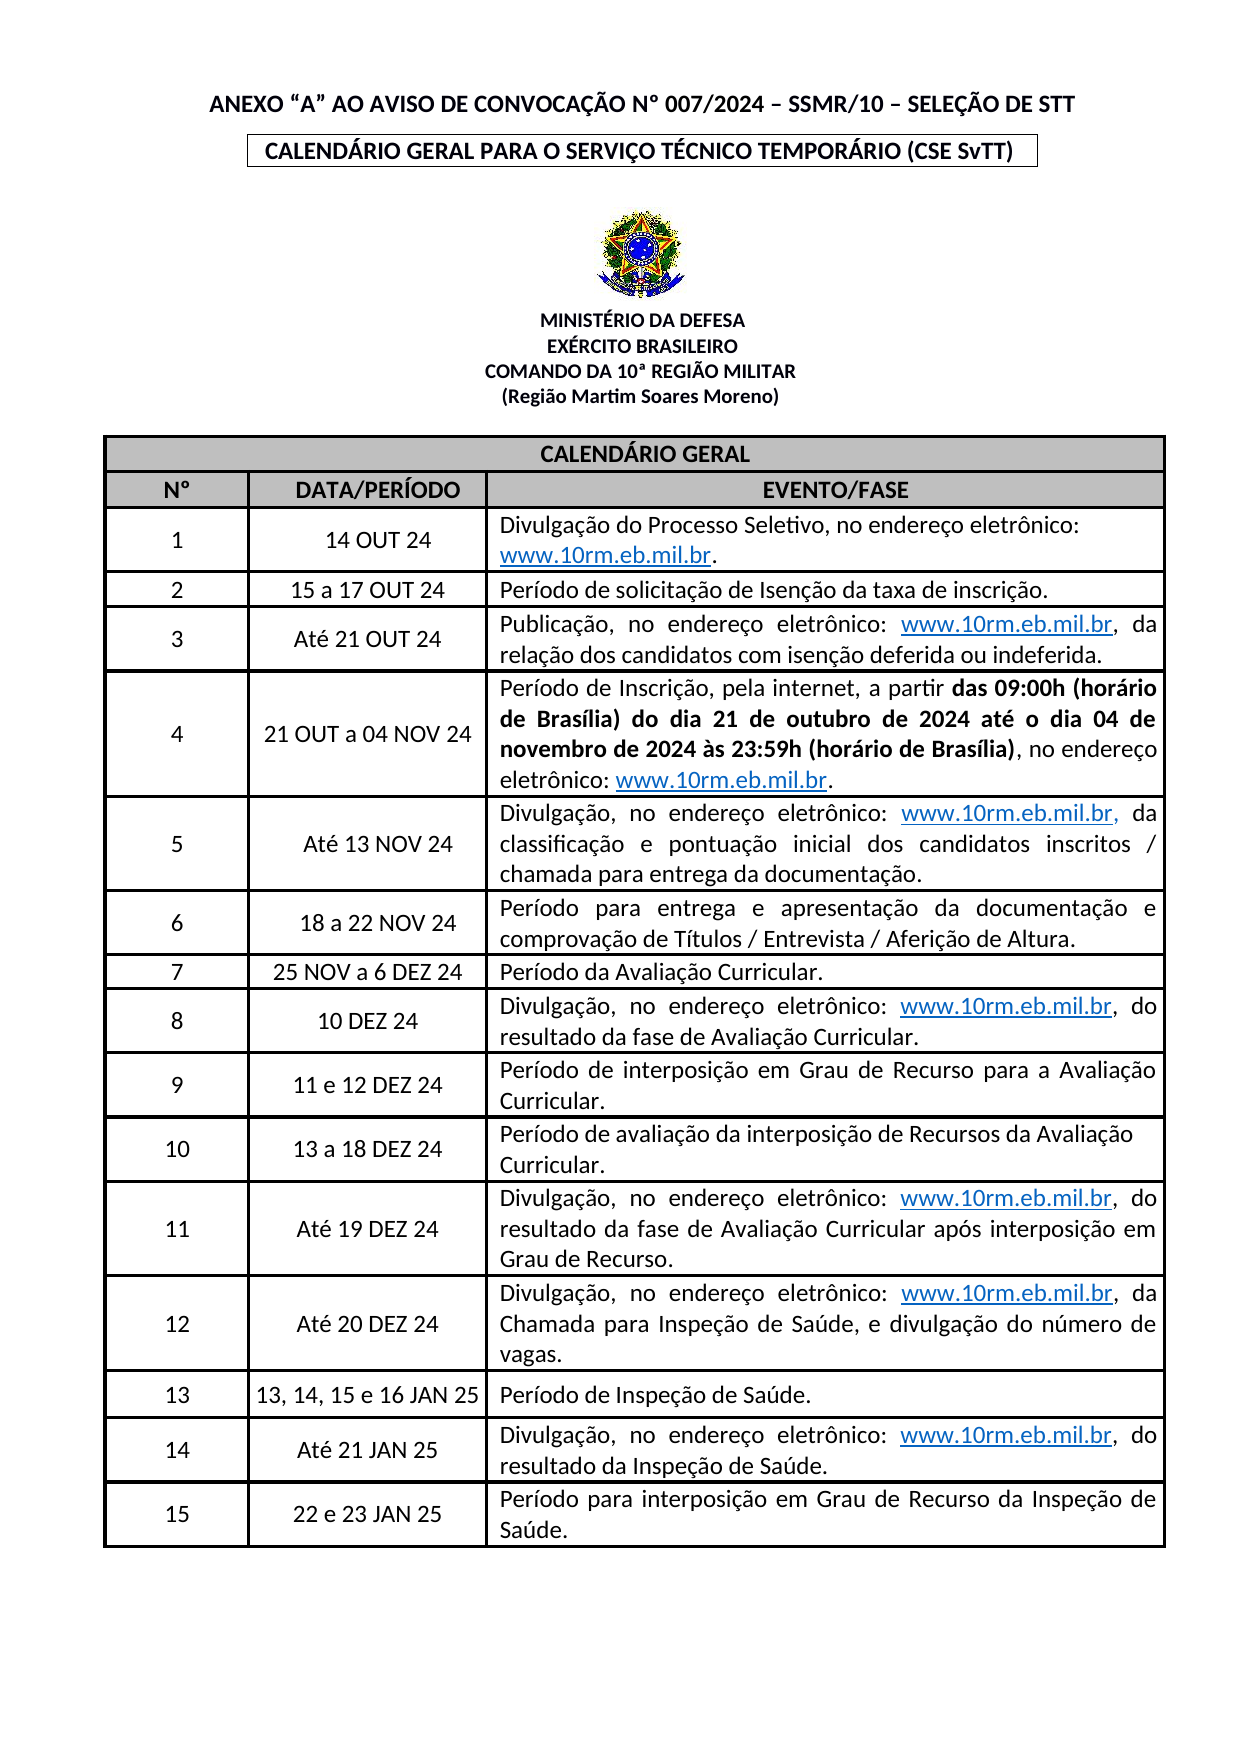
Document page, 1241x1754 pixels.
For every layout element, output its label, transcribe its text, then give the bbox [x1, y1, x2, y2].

table_cell 13, 14, 15 e 16 JAN 25 [250, 1372, 485, 1416]
text ANEXO “A” AO AVISO DE CONVOCAÇÃO Nº 007/2024 – SSMR/10 – SELEÇÃO DE STT [162, 89, 1122, 119]
table_cell 9 [107, 1054, 247, 1115]
table_cell 22 e 23 JAN 25 [250, 1484, 485, 1544]
table_cell Período de Inscrição, pela internet, a partir das 09:00h (horário de Brasília) do dia 21 de outubro de 2024 até o dia 04 de novembro de 2024 às 23:59h (horário de Brasília), no endereço eletrônico: www.10rm.eb.mil.br. [488, 673, 1163, 794]
table_cell 1 [107, 509, 247, 570]
table_cell 8 [107, 990, 247, 1051]
table_cell Até 19 DEZ 24 [250, 1183, 485, 1274]
table_cell 3 [107, 608, 247, 669]
table_cell Divulgação, no endereço eletrônico: www.10rm.eb.mil.br, do resultado da fase de Avaliação Curricular após interposição em Grau de Recurso. [488, 1183, 1163, 1274]
table_cell Publicação, no endereço eletrônico: www.10rm.eb.mil.br, da relação dos candidatos com isenção deferida ou indeferida. [488, 608, 1163, 669]
table_cell 15 [107, 1484, 247, 1544]
table_cell Período para interposição em Grau de Recurso da Inspeção de Saúde. [488, 1484, 1163, 1544]
table_cell Até 13 NOV 24 [250, 798, 485, 889]
table_cell 11 [107, 1183, 247, 1274]
table_cell 13 a 18 DEZ 24 [250, 1119, 485, 1179]
table_cell 6 [107, 892, 247, 953]
table_cell 18 a 22 NOV 24 [250, 892, 485, 953]
table_header CALENDÁRIO GERAL [107, 438, 1163, 470]
table_cell Até 20 DEZ 24 [250, 1277, 485, 1369]
table_cell Período da Avaliação Curricular. [488, 956, 1163, 987]
text (Região Martim Soares Moreno) [162, 384, 1118, 409]
table_cell DATA/PERÍODO [250, 473, 485, 506]
table_cell 14 [107, 1419, 247, 1480]
table_cell 5 [107, 798, 247, 889]
table_cell 25 NOV a 6 DEZ 24 [250, 956, 485, 987]
table_cell Divulgação, no endereço eletrônico: www.10rm.eb.mil.br, da Chamada para Inspeção de Saúde, e divulgação do número de vagas. [488, 1277, 1163, 1369]
table_cell 14 OUT 24 [250, 509, 485, 570]
table_cell Período de Inspeção de Saúde. [488, 1372, 1163, 1416]
text COMANDO DA 10ª REGIÃO MILITAR [162, 358, 1118, 384]
table_cell Período de avaliação da interposição de Recursos da Avaliação Curricular. [488, 1119, 1163, 1179]
table_cell EVENTO/FASE [488, 473, 1163, 506]
table_cell Período para entrega e apresentação da documentação e comprovação de Títulos / Entrevista / Aferição de Altura. [488, 892, 1163, 953]
table_cell Divulgação, no endereço eletrônico: www.10rm.eb.mil.br, do resultado da Inspeção de Saúde. [488, 1419, 1163, 1480]
table_cell 15 a 17 OUT 24 [250, 573, 485, 605]
table_cell Divulgação, no endereço eletrônico: www.10rm.eb.mil.br, do resultado da fase de Avaliação Curricular. [488, 990, 1163, 1051]
table_cell 12 [107, 1277, 247, 1369]
table_cell Nº [107, 473, 247, 506]
table_cell Período de solicitação de Isenção da taxa de inscrição. [488, 573, 1163, 605]
table_cell Divulgação do Processo Seletivo, no endereço eletrônico: www.10rm.eb.mil.br. [488, 509, 1163, 570]
table_cell 13 [107, 1372, 247, 1416]
table_cell Período de interposição em Grau de Recurso para a Avaliação Curricular. [488, 1054, 1163, 1115]
table_cell Até 21 JAN 25 [250, 1419, 485, 1480]
table_cell 4 [107, 673, 247, 794]
text EXÉRCITO BRASILEIRO [162, 333, 1122, 358]
table_cell 2 [107, 573, 247, 605]
table_cell 11 e 12 DEZ 24 [250, 1054, 485, 1115]
table_cell 10 DEZ 24 [250, 990, 485, 1051]
table_cell Até 21 OUT 24 [250, 608, 485, 669]
table_cell 7 [107, 956, 247, 987]
picture [594, 207, 687, 301]
table_cell Divulgação, no endereço eletrônico: www.10rm.eb.mil.br, da classificação e pontuação inicial dos candidatos inscritos / chamada para entrega da documentação. [488, 798, 1163, 889]
text MINISTÉRIO DA DEFESA [162, 307, 1122, 333]
table_header CALENDÁRIO GERAL PARA O SERVIÇO TÉCNICO TEMPORÁRIO (CSE SvTT) [248, 135, 1037, 166]
table_cell 21 OUT a 04 NOV 24 [250, 673, 485, 794]
table_cell 10 [107, 1119, 247, 1179]
